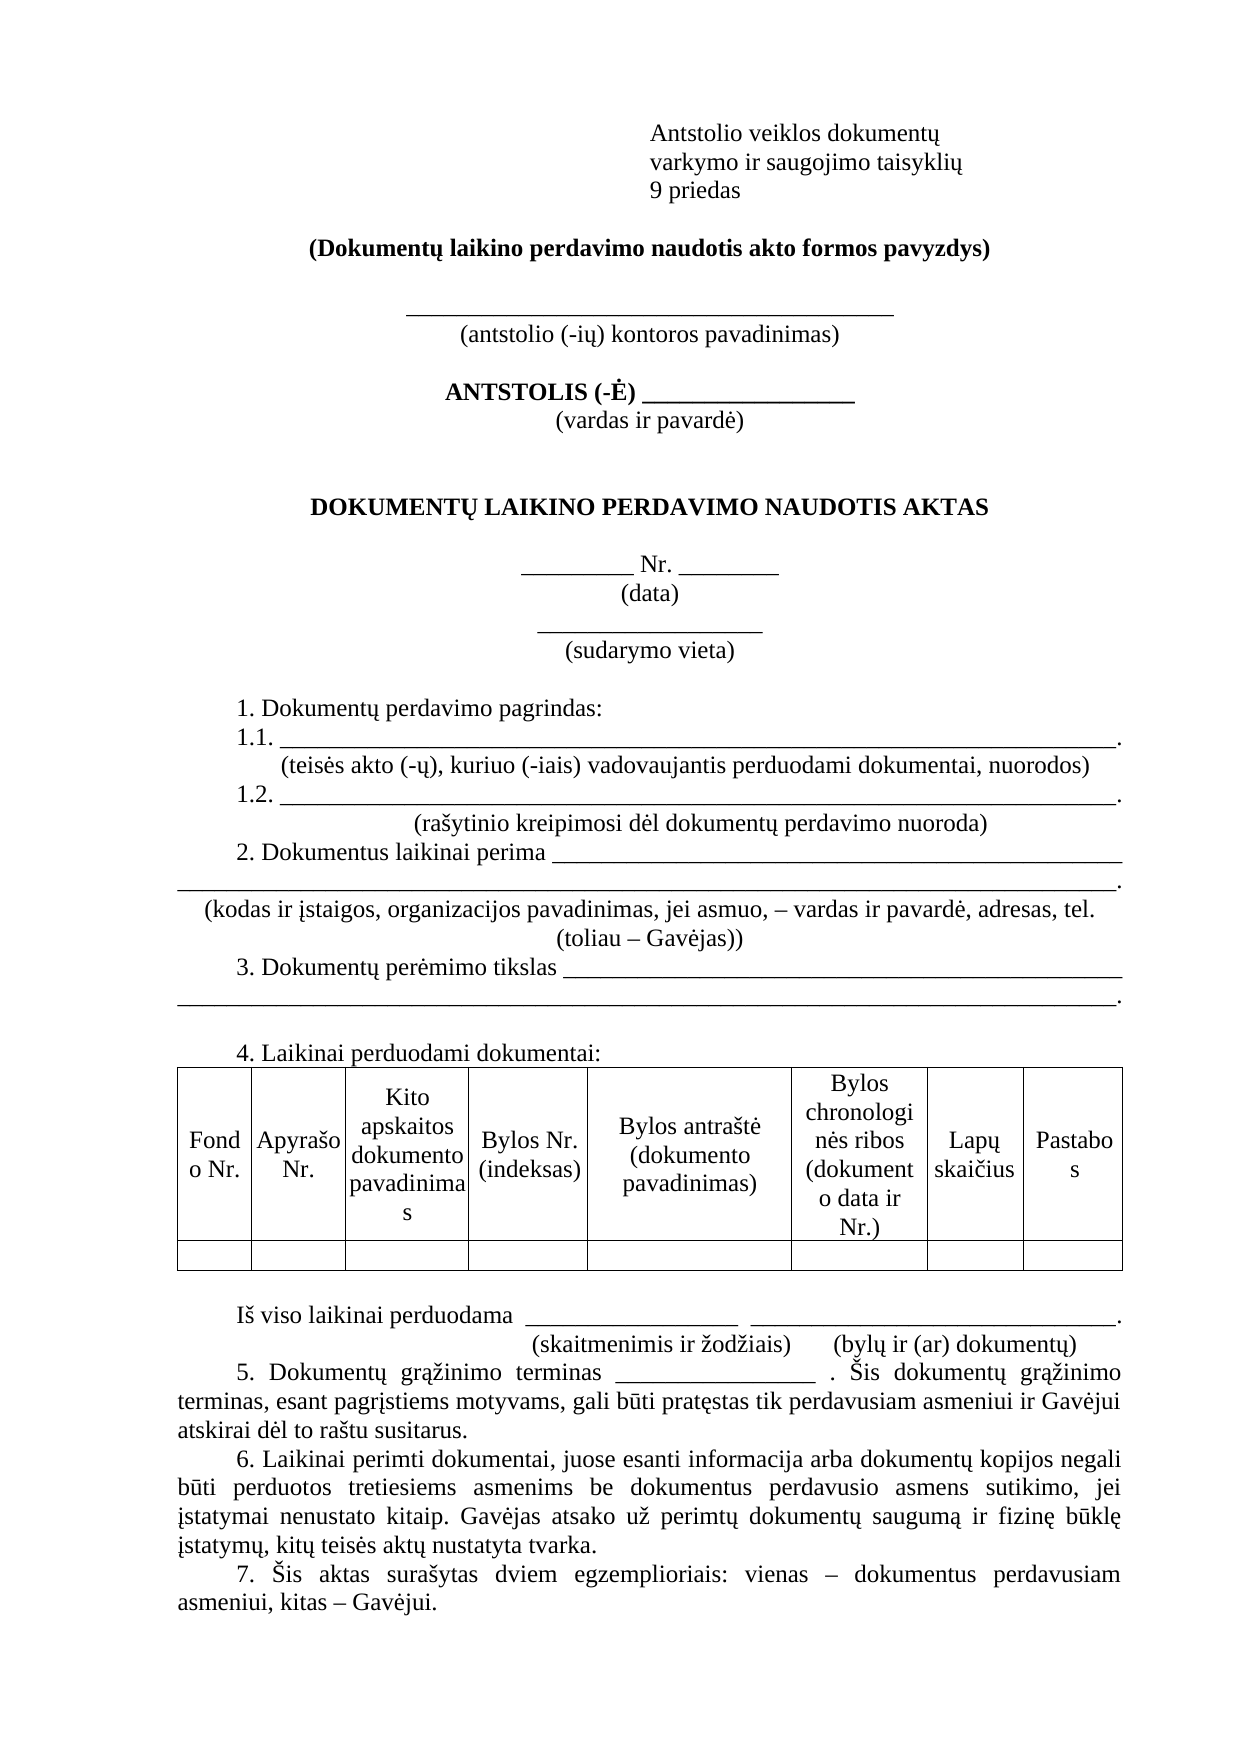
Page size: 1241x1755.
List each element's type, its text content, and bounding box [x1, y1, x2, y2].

table_cell [346, 1241, 468, 1270]
text _ . [177, 866, 1122, 894]
text (data) [177, 578, 1122, 607]
text __________________ [177, 607, 1122, 636]
table_cell [252, 1241, 345, 1270]
table_header Kito apskaitos dokumento pavadinimas [346, 1068, 468, 1240]
table_cell [792, 1241, 927, 1270]
text Antstolio veiklos dokumentų [649, 118, 1122, 147]
table_header Bylos Nr. (indeksas) [469, 1068, 587, 1240]
text (skaitmenimis ir žodžiais) (bylų ir (ar) dokumentų) [177, 1329, 1122, 1357]
text (antstolio (-ių) kontoros pavadinimas) [177, 319, 1122, 348]
table_header Fondo Nr. [178, 1068, 251, 1240]
text 1.2. . [177, 779, 1122, 808]
table_cell [178, 1241, 251, 1270]
text 2. Dokumentus laikinai perima [177, 837, 1122, 866]
text varkymo ir saugojimo taisyklių [649, 147, 1122, 176]
table_header Pastabos [1024, 1068, 1122, 1240]
text ANTSTOLIS (-Ė) _________________ [177, 377, 1122, 406]
text 4. Laikinai perduodami dokumentai: [177, 1038, 1122, 1067]
text 3. Dokumentų perėmimo tikslas [177, 952, 1122, 981]
text 5. Dokumentų grąžinimo terminas ________________ . Šis dokumentų grąžinimo terminas, esant pagrįstiems motyvams, gali būti pratęstas tik perdavusiam asmeniui ir Gavėjui atskirai dėl to raštu susitarus. [177, 1357, 1122, 1444]
text 1. Dokumentų perdavimo pagrindas: [177, 693, 1122, 722]
table_cell [588, 1241, 791, 1270]
text (teisės akto (-ų), kuriuo (-iais) vadovaujantis perduodami dokumentai, nuorodos) [177, 751, 1122, 779]
text 7. Šis aktas surašytas dviem egzemplioriais: vienas – dokumentus perdavusiam asmeniui, kitas – Gavėjui. [177, 1559, 1122, 1616]
text 6. Laikinai perimti dokumentai, juose esanti informacija arba dokumentų kopijos negali būti perduotos tretiesiems asmenims be dokumentus perdavusio asmens sutikimo, jei įstatymai nenustato kitaip. Gavėjas atsako už perimtų dokumentų saugumą ir fizinę būklę įstatymų, kitų teisės aktų nustatyta tvarka. [177, 1444, 1122, 1559]
text (kodas ir įstaigos, organizacijos pavadinimas, jei asmuo, – vardas ir pavardė, adresas, tel. (toliau – Gavėjas)) [177, 894, 1122, 952]
text (vardas ir pavardė) [177, 406, 1122, 434]
table_header Apyrašo Nr. [252, 1068, 345, 1240]
table_header Bylos antraštė (dokumento pavadinimas) [588, 1068, 791, 1240]
text (sudarymo vieta) [177, 636, 1122, 664]
text (rašytinio kreipimosi dėl dokumentų perdavimo nuoroda) [177, 808, 1122, 837]
text Iš viso laikinai perduodama _________________ . [177, 1300, 1122, 1329]
table_cell [1024, 1241, 1122, 1270]
table_header Lapų skaičius [928, 1068, 1023, 1240]
text 1.1. . [177, 722, 1122, 751]
text _______________________________________ [177, 291, 1122, 319]
table_cell [469, 1241, 587, 1270]
table_cell [928, 1241, 1023, 1270]
text 9 priedas [649, 176, 1122, 204]
text _ . [177, 981, 1122, 1009]
text _________ Nr. ________ [177, 549, 1122, 578]
text (Dokumentų laikino perdavimo naudotis akto formos pavyzdys) [177, 233, 1122, 262]
table_header Bylos chronologinės ribos (dokumento data ir Nr.) [792, 1068, 927, 1240]
text DOKUMENTŲ LAIKINO PERDAVIMO NAUDOTIS AKTAS [177, 492, 1122, 521]
